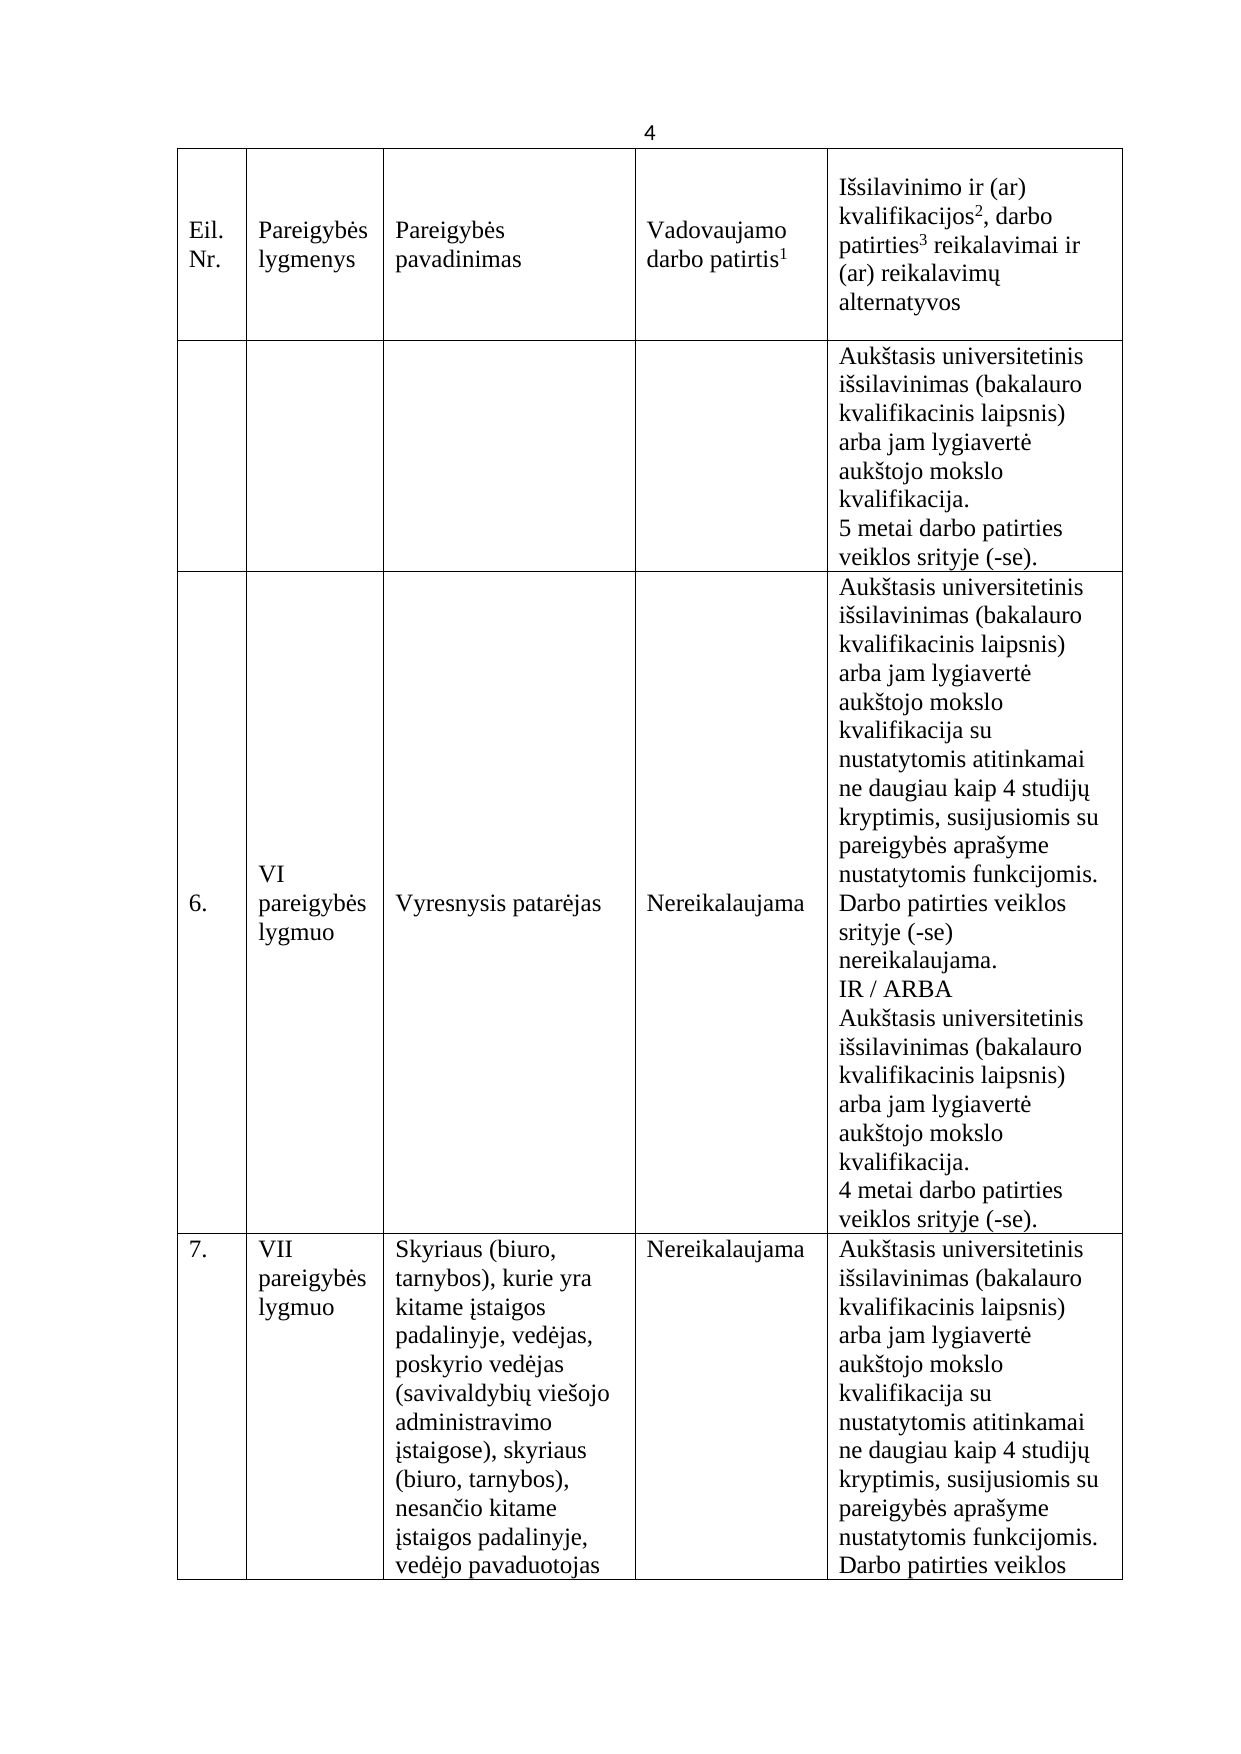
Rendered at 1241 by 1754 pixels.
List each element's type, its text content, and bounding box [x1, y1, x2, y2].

table_cell Nereikalaujama [636, 572, 827, 1233]
table_cell Vyresnysis patarėjas [384, 572, 635, 1233]
table_cell [384, 341, 635, 571]
table_cell VII pareigybės lygmuo [247, 1234, 383, 1579]
table_cell [247, 341, 383, 571]
table_cell 6. [178, 572, 246, 1233]
table_cell VI pareigybės lygmuo [247, 572, 383, 1233]
table_cell [178, 341, 246, 571]
table_cell Aukštasis universitetinis išsilavinimas (bakalauro kvalifikacinis laipsnis) arba jam lygiavertė aukštojo mokslo kvalifikacija su nustatytomis atitinkamai ne daugiau kaip 4 studijų kryptimis, susijusiomis su pareigybės aprašyme nustatytomis funkcijomis. Darbo patirties veiklos [828, 1234, 1122, 1579]
table_cell 7. [178, 1234, 246, 1579]
table_cell Aukštasis universitetinis išsilavinimas (bakalauro kvalifikacinis laipsnis) arba jam lygiavertė aukštojo mokslo kvalifikacija. 5 metai darbo patirties veiklos srityje (-se). [828, 341, 1122, 571]
table_cell [636, 341, 827, 571]
table_cell Nereikalaujama [636, 1234, 827, 1579]
table_cell Aukštasis universitetinis išsilavinimas (bakalauro kvalifikacinis laipsnis) arba jam lygiavertė aukštojo mokslo kvalifikacija su nustatytomis atitinkamai ne daugiau kaip 4 studijų kryptimis, susijusiomis su pareigybės aprašyme nustatytomis funkcijomis. Darbo patirties veiklos srityje (-se) nereikalaujama. IR / ARBA Aukštasis universitetinis išsilavinimas (bakalauro kvalifikacinis laipsnis) arba jam lygiavertė aukštojo mokslo kvalifikacija. 4 metai darbo patirties veiklos srityje (-se). [828, 572, 1122, 1233]
table_header Pareigybės lygmenys [247, 149, 383, 340]
table_header Pareigybės pavadinimas [384, 149, 635, 340]
table_header Eil. Nr. [178, 149, 246, 340]
table_header Vadovaujamo darbo patirtis1 [636, 149, 827, 340]
table_header Išsilavinimo ir (ar) kvalifikacijos2, darbo patirties3 reikalavimai ir (ar) reikalavimų alternatyvos [828, 149, 1122, 340]
table_cell Skyriaus (biuro, tarnybos), kurie yra kitame įstaigos padalinyje, vedėjas, poskyrio vedėjas (savivaldybių viešojo administravimo įstaigose), skyriaus (biuro, tarnybos), nesančio kitame įstaigos padalinyje, vedėjo pavaduotojas [384, 1234, 635, 1579]
